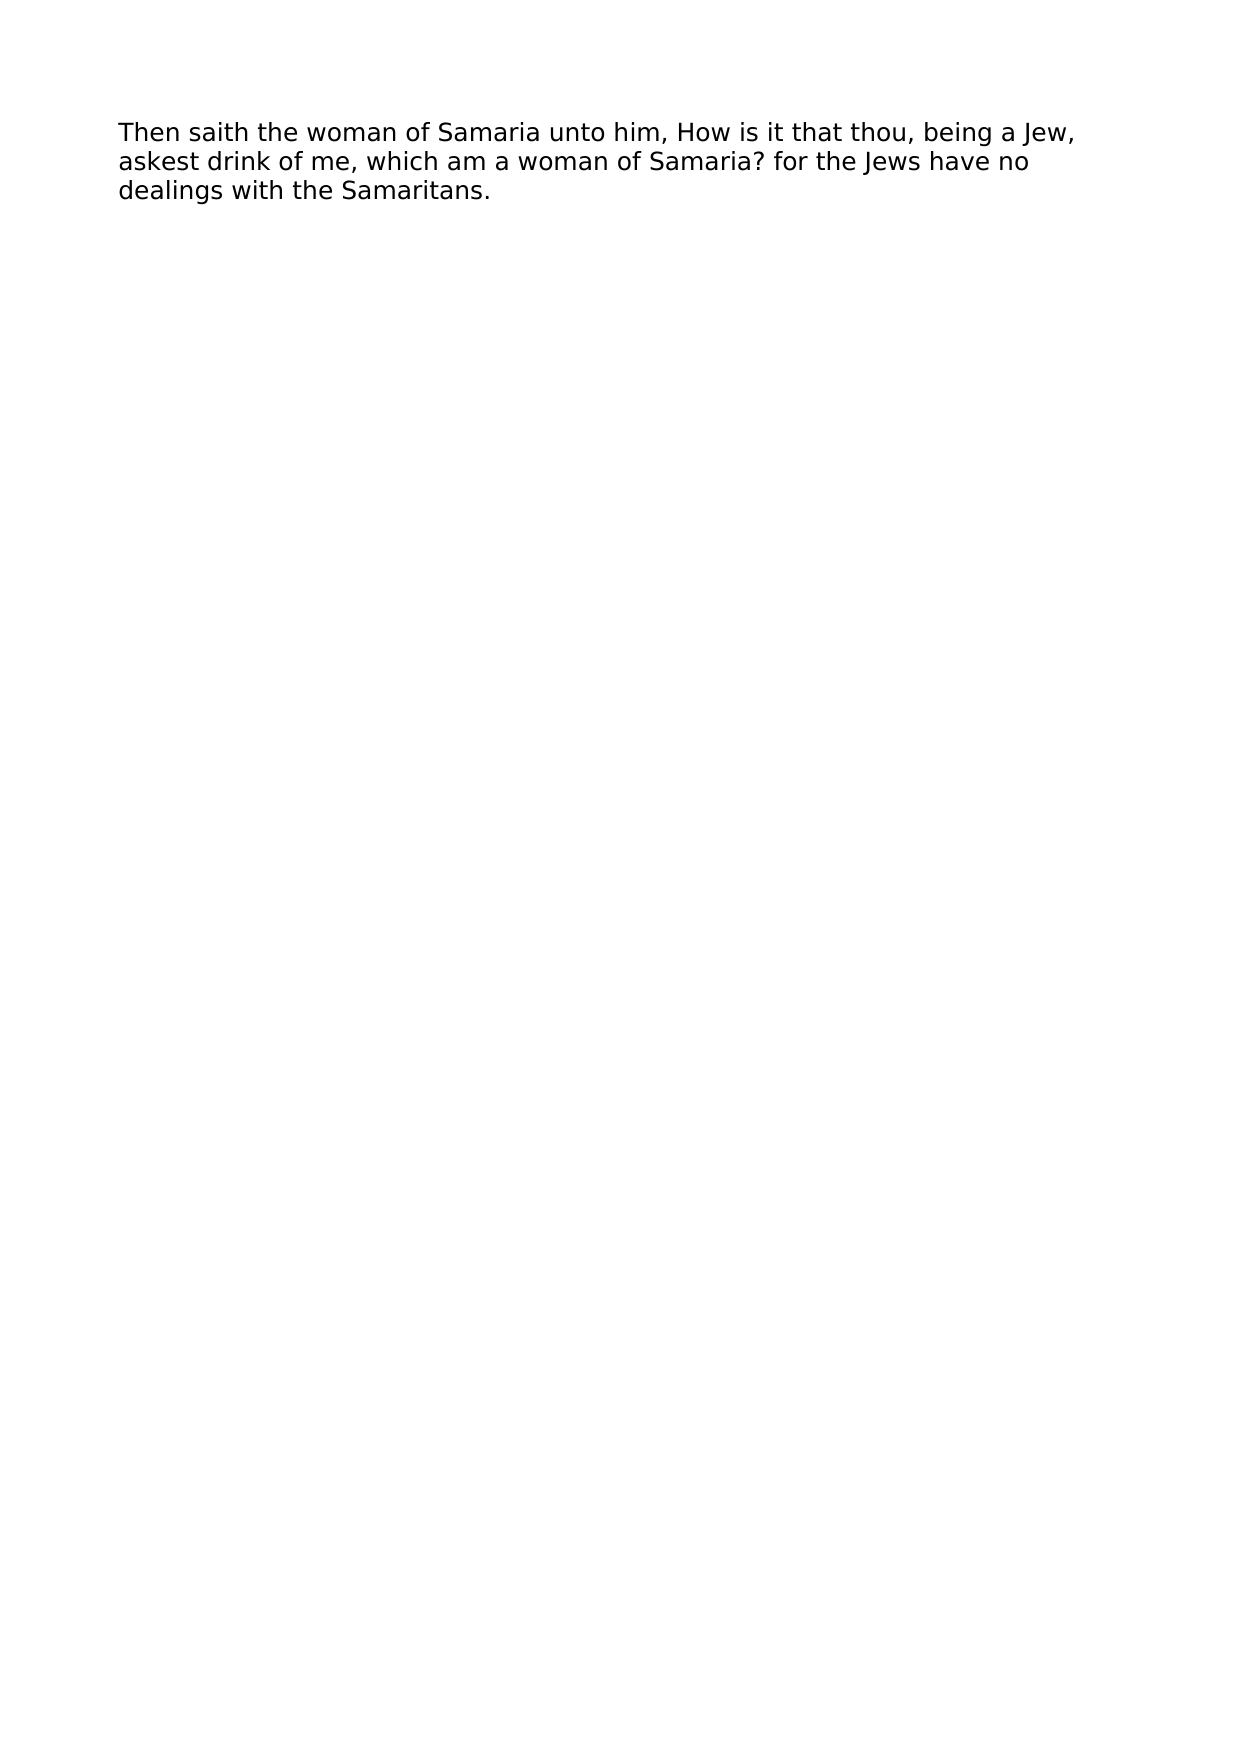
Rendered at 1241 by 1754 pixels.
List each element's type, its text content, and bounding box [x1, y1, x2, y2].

text Then saith the woman of Samaria unto him, How is it that thou, being a Jew, askest drink of me, which am a woman of Samaria? for the Jews have no dealings with the Samaritans. [118, 118, 1122, 206]
